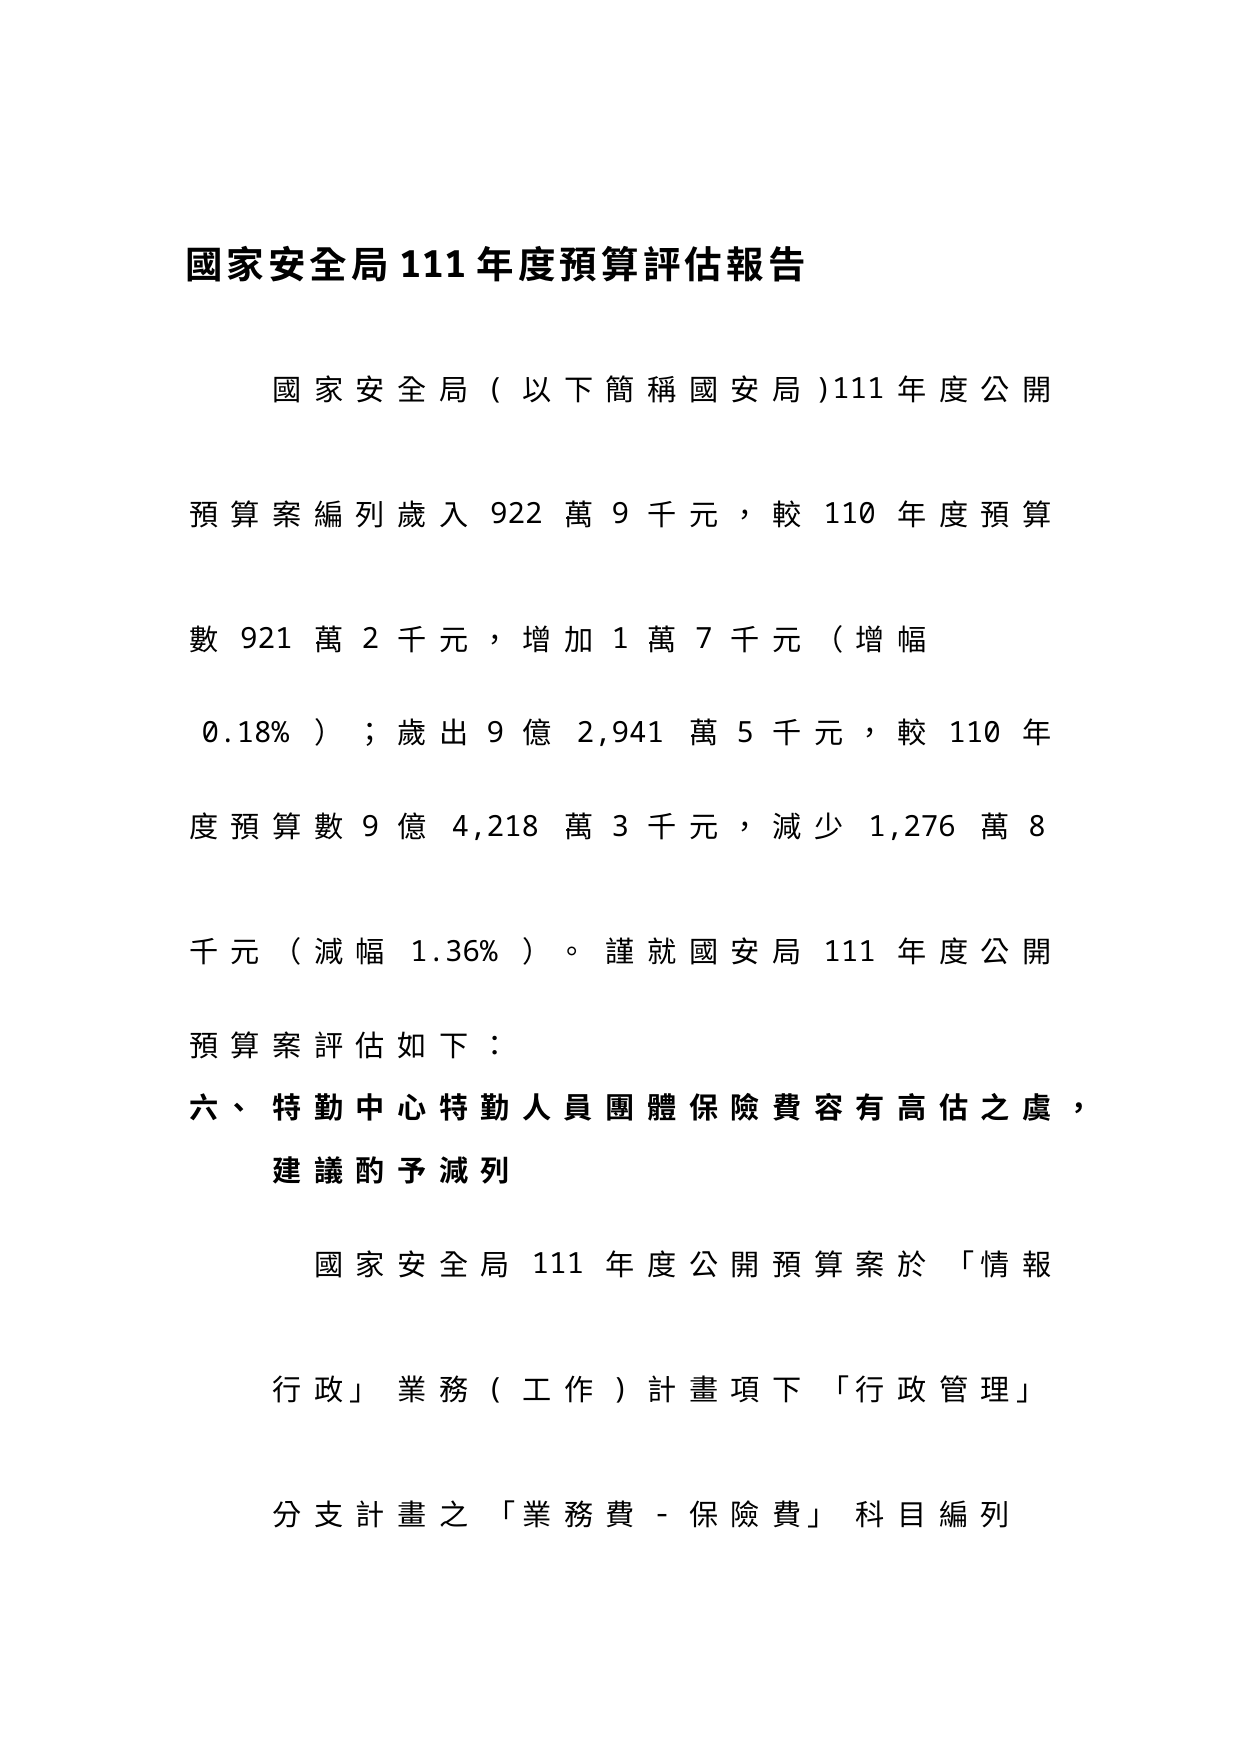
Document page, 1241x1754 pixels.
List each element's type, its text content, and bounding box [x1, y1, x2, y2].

text 六、特勤中心特勤人員團體保險費容有高估之虞，建議酌予減列 [183, 1064, 1058, 1189]
text 國家安全局111年度公開預算案於「情報行政」業務(工作)計畫項下「行政管理」分支計畫之「業務費-保險費」科目編列726萬6千元，包括「特勤人員團體保險」之42萬元，其額度雖同110年度法定預算數，惟所編列額度如考量近年實際支用情形，恐有高估之虞。經查： [242, 1189, 1058, 1564]
text 國家安全局111年度預算評估報告 [183, 189, 1058, 314]
text 國家安全局(以下簡稱國安局)111年度公開預算案編列歲入922萬9千元，較110年度預算數921萬2千元，增加1萬7千元（增幅0.18%）；歲出9億2,941萬5千元，較110年度預算數9億4,218萬3千元，減少1,276萬8千元（減幅1.36%）。謹就國安局111年度公開預算案評估如下： [183, 314, 1058, 1064]
